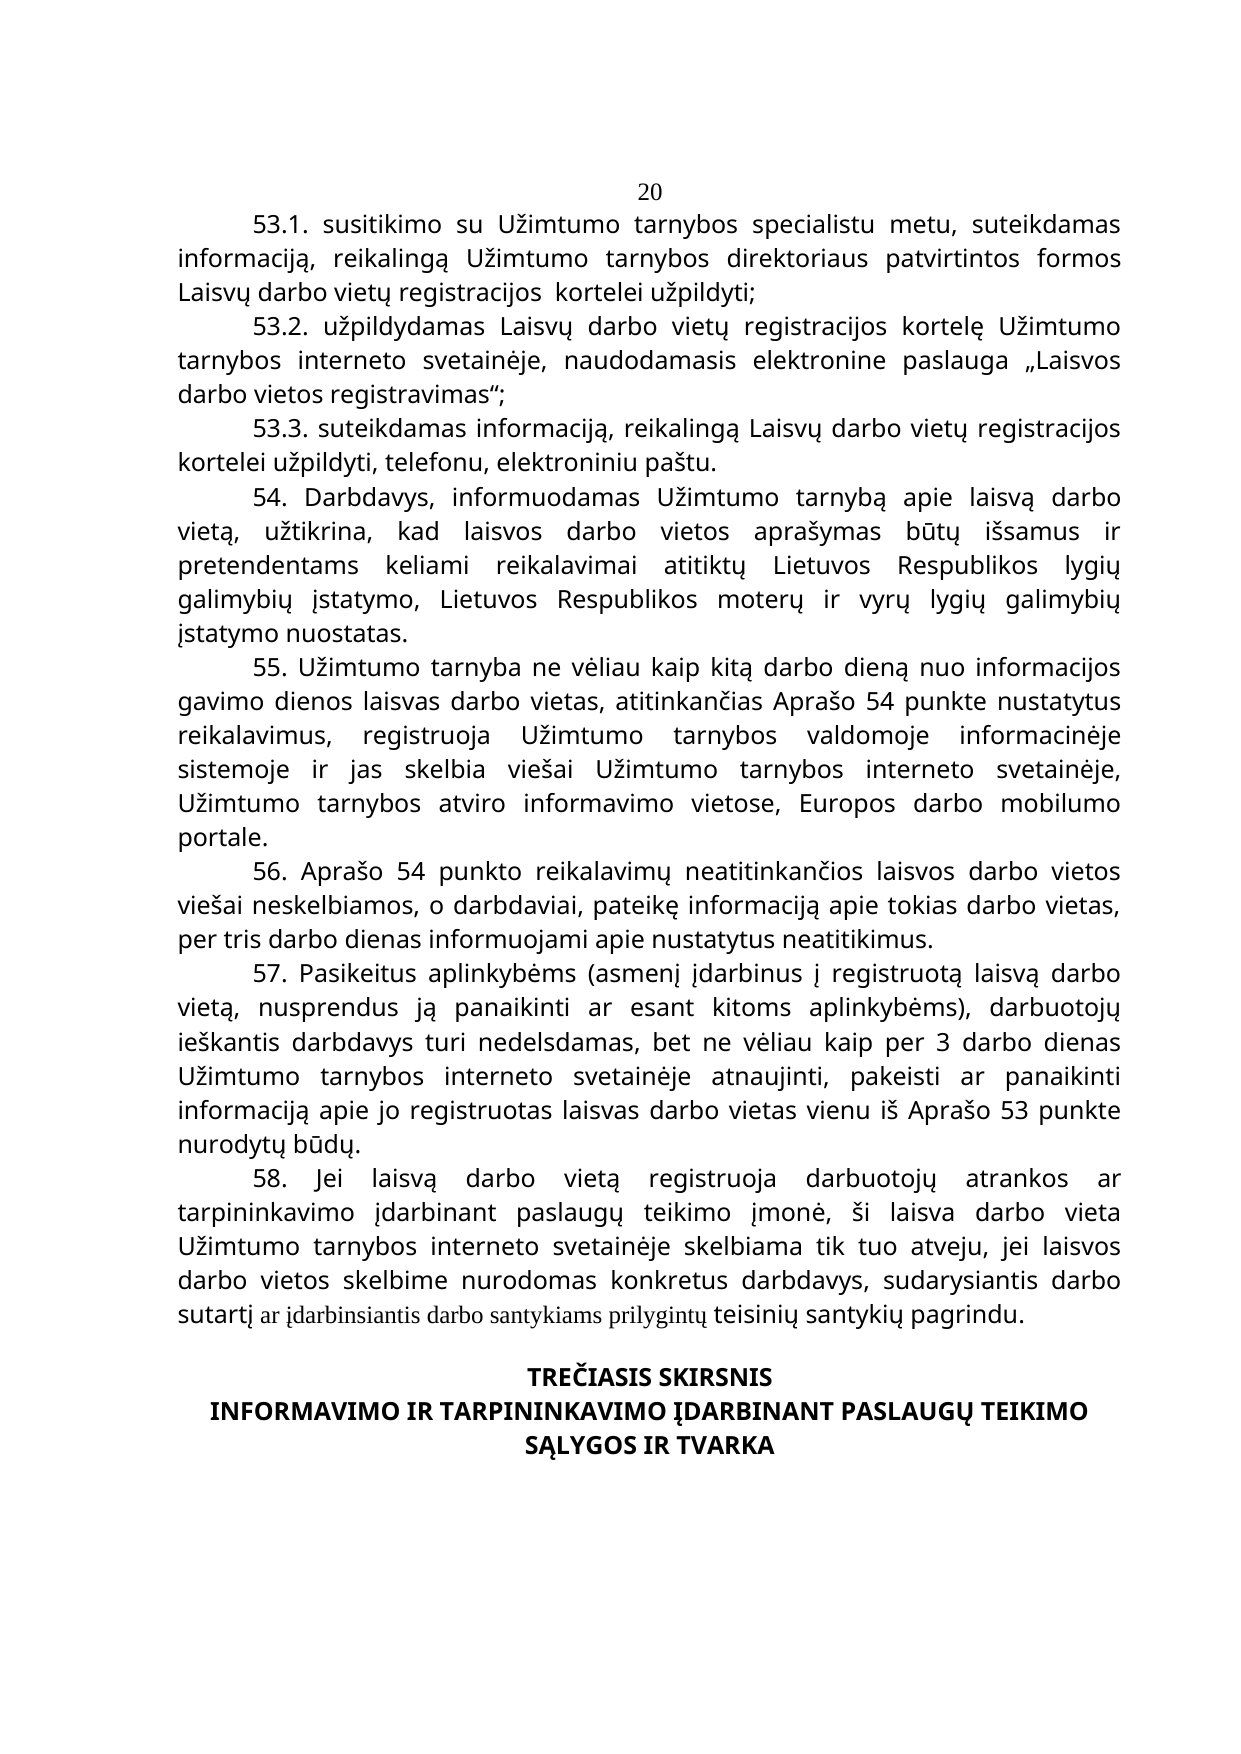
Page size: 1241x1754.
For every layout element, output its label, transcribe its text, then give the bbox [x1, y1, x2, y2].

text 56. Aprašo 54 punkto reikalavimų neatitinkančios laisvos darbo vietos viešai neskelbiamos, o darbdaviai, pateikę informaciją apie tokias darbo vietas, per tris darbo dienas informuojami apie nustatytus neatitikimus. [177, 854, 1122, 956]
text 53.2. užpildydamas Laisvų darbo vietų registracijos kortelę Užimtumo tarnybos interneto svetainėje, naudodamasis elektronine paslauga „Laisvos darbo vietos registravimas“; [177, 309, 1122, 411]
text TREČIASIS SKIRSNIS [177, 1359, 1122, 1393]
text INFORMAVIMO IR TARPININKAVIMO ĮDARBINANT PASLAUGŲ TEIKIMO SĄLYGOS IR TVARKA [177, 1393, 1122, 1462]
text 53.1. susitikimo su Užimtumo tarnybos specialistu metu, suteikdamas informaciją, reikalingą Užimtumo tarnybos direktoriaus patvirtintos formos Laisvų darbo vietų registracijos kortelei užpildyti; [177, 207, 1122, 309]
text 58. Jei laisvą darbo vietą registruoja darbuotojų atrankos ar tarpininkavimo įdarbinant paslaugų teikimo įmonė, ši laisva darbo vieta Užimtumo tarnybos interneto svetainėje skelbiama tik tuo atveju, jei laisvos darbo vietos skelbime nurodomas konkretus darbdavys, sudarysiantis darbo sutartį ar įdarbinsiantis darbo santykiams prilygintų teisinių santykių pagrindu. [177, 1160, 1122, 1331]
text 54. Darbdavys, informuodamas Užimtumo tarnybą apie laisvą darbo vietą, užtikrina, kad laisvos darbo vietos aprašymas būtų išsamus ir pretendentams keliami reikalavimai atitiktų Lietuvos Respublikos lygių galimybių įstatymo, Lietuvos Respublikos moterų ir vyrų lygių galimybių įstatymo nuostatas. [177, 479, 1122, 649]
text 55. Užimtumo tarnyba ne vėliau kaip kitą darbo dieną nuo informacijos gavimo dienos laisvas darbo vietas, atitinkančias Aprašo 54 punkte nustatytus reikalavimus, registruoja Užimtumo tarnybos valdomoje informacinėje sistemoje ir jas skelbia viešai Užimtumo tarnybos interneto svetainėje, Užimtumo tarnybos atviro informavimo vietose, Europos darbo mobilumo portale. [177, 649, 1122, 854]
text 53.3. suteikdamas informaciją, reikalingą Laisvų darbo vietų registracijos kortelei užpildyti, telefonu, elektroniniu paštu. [177, 411, 1122, 479]
text 57. Pasikeitus aplinkybėms (asmenį įdarbinus į registruotą laisvą darbo vietą, nusprendus ją panaikinti ar esant kitoms aplinkybėms), darbuotojų ieškantis darbdavys turi nedelsdamas, bet ne vėliau kaip per 3 darbo dienas Užimtumo tarnybos interneto svetainėje atnaujinti, pakeisti ar panaikinti informaciją apie jo registruotas laisvas darbo vietas vienu iš Aprašo 53 punkte nurodytų būdų. [177, 956, 1122, 1160]
